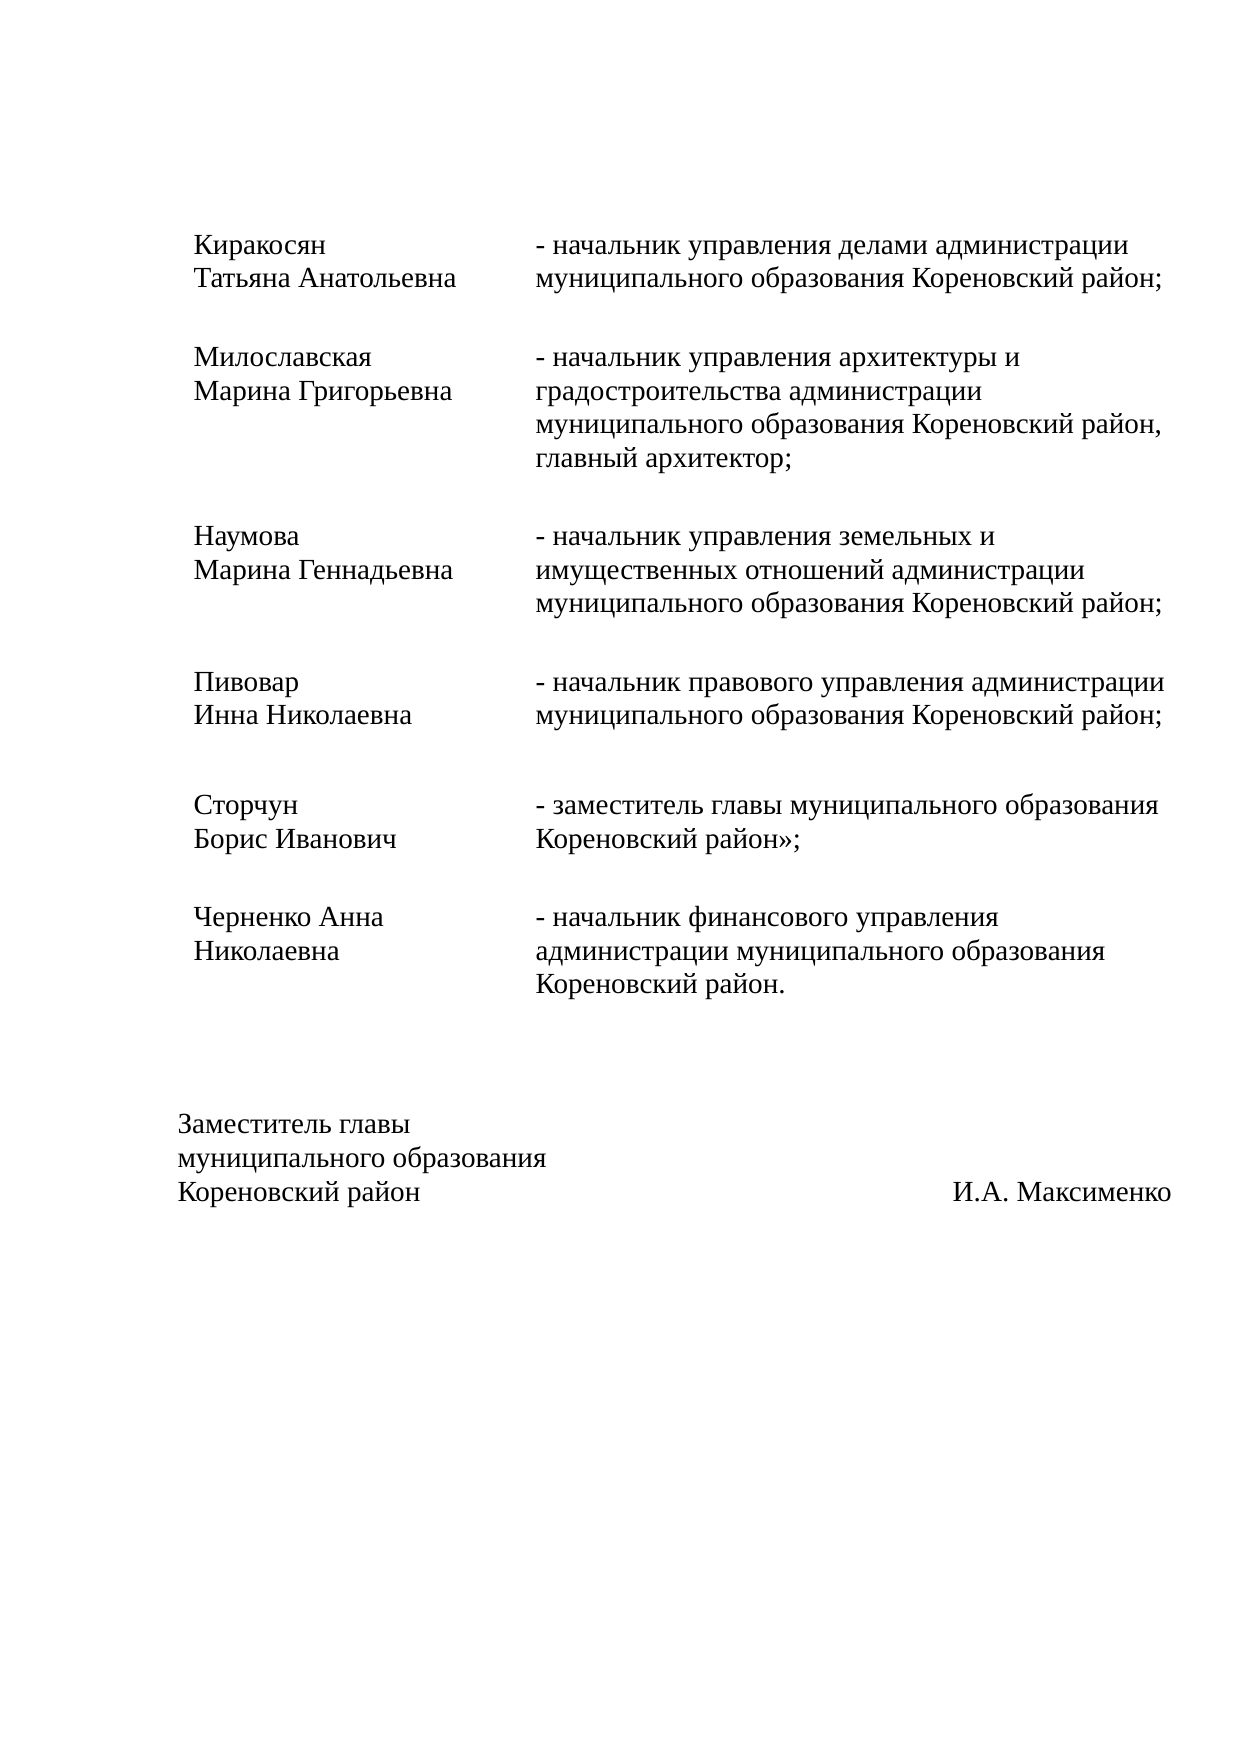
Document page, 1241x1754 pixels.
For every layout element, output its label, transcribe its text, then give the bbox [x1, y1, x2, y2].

table_cell Киракосян Татьяна Анатольевна [188, 221, 530, 333]
table_cell [530, 176, 1184, 221]
table_cell - начальник правового управления администрации муниципального образования Кореновский район; [530, 658, 1184, 737]
table_cell - начальник управления земельных и имущественных отношений администрации муниципального образования Кореновский район; [530, 513, 1184, 658]
table_cell [188, 176, 530, 221]
text Кореновский район И.А. Максименко [177, 1174, 1181, 1207]
table_cell Черненко Анна Николаевна [188, 894, 530, 1006]
table_cell Милославская Марина Григорьевна [188, 334, 530, 513]
table_cell Наумова Марина Геннадьевна [188, 513, 530, 658]
table_cell [530, 737, 1184, 782]
table_cell Сторчун Борис Иванович [188, 782, 530, 894]
table_cell Пивовар Инна Николаевна [188, 658, 530, 737]
table_cell - заместитель главы муниципального образования Кореновский район»; [530, 782, 1184, 894]
table_cell - начальник управления делами администрации муниципального образования Кореновский район; [530, 221, 1184, 333]
text Заместитель главы [177, 1107, 1181, 1140]
table_cell - начальник управления архитектуры и градостроительства администрации муниципального образования Кореновский район, главный архитектор; [530, 334, 1184, 513]
table_cell [188, 737, 530, 782]
text муниципального образования [177, 1140, 1181, 1174]
table_cell - начальник финансового управления администрации муниципального образования Кореновский район. [530, 894, 1184, 1006]
